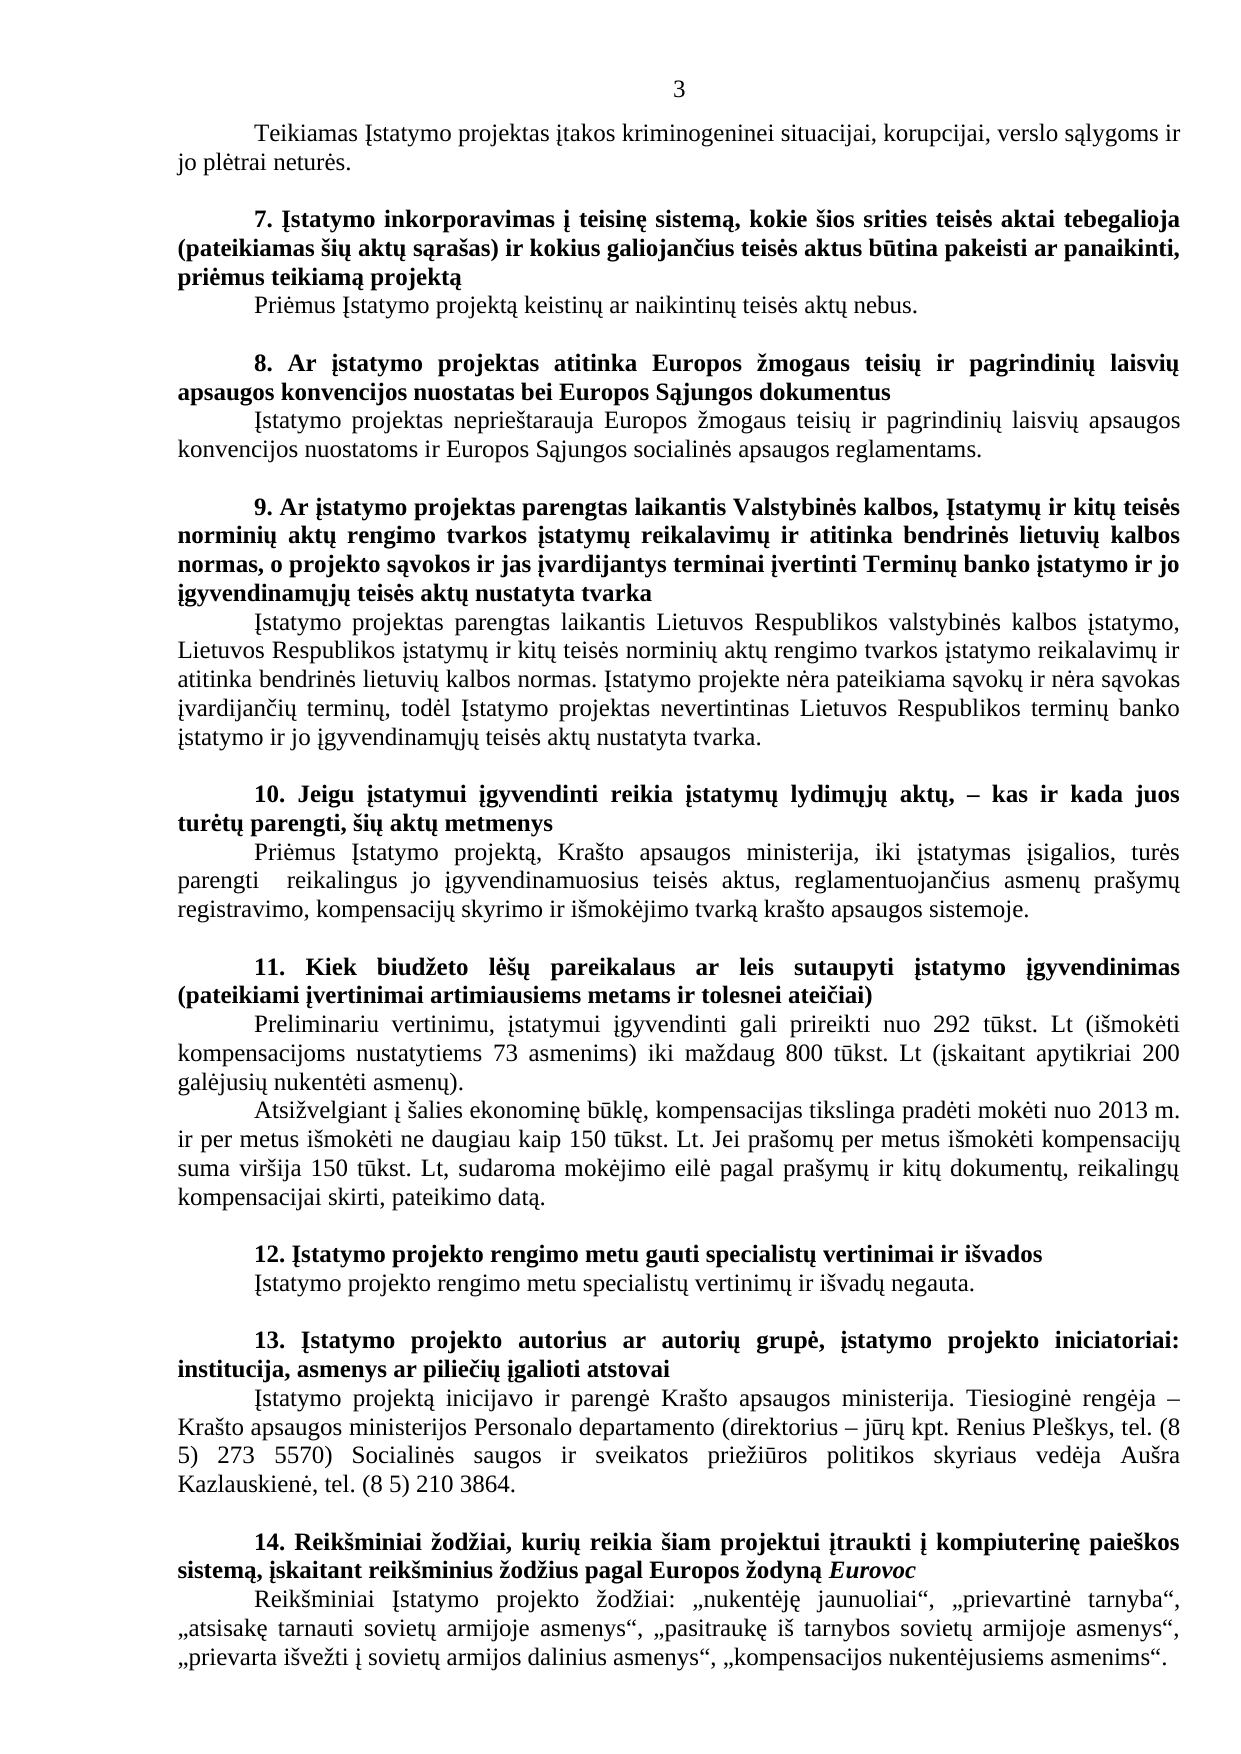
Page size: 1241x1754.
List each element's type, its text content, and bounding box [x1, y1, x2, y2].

text 9. Ar įstatymo projektas parengtas laikantis Valstybinės kalbos, Įstatymų ir kitų teisės norminių aktų rengimo tvarkos įstatymų reikalavimų ir atitinka bendrinės lietuvių kalbos normas, o projekto sąvokos ir jas įvardijantys terminai įvertinti Terminų banko įstatymo ir jo įgyvendinamųjų teisės aktų nustatyta tvarka [177, 492, 1181, 607]
text Priėmus Įstatymo projektą, Krašto apsaugos ministerija, iki įstatymas įsigalios, turės parengti reikalingus jo įgyvendinamuosius teisės aktus, reglamentuojančius asmenų prašymų registravimo, kompensacijų skyrimo ir išmokėjimo tvarką krašto apsaugos sistemoje. [177, 837, 1181, 923]
text Įstatymo projektas neprieštarauja Europos žmogaus teisių ir pagrindinių laisvių apsaugos konvencijos nuostatoms ir Europos Sąjungos socialinės apsaugos reglamentams. [177, 406, 1181, 463]
text 10. Jeigu įstatymui įgyvendinti reikia įstatymų lydimųjų aktų, – kas ir kada juos turėtų parengti, šių aktų metmenys [177, 779, 1181, 837]
text 11. Kiek biudžeto lėšų pareikalaus ar leis sutaupyti įstatymo įgyvendinimas (pateikiami įvertinimai artimiausiems metams ir tolesnei ateičiai) [177, 952, 1181, 1009]
text 8. Ar įstatymo projektas atitinka Europos žmogaus teisių ir pagrindinių laisvių apsaugos konvencijos nuostatas bei Europos Sąjungos dokumentus [177, 348, 1181, 406]
text Teikiamas Įstatymo projektas įtakos kriminogeninei situacijai, korupcijai, verslo sąlygoms ir jo plėtrai neturės. [177, 118, 1181, 176]
text Preliminariu vertinimu, įstatymui įgyvendinti gali prireikti nuo 292 tūkst. Lt (išmokėti kompensacijoms nustatytiems 73 asmenims) iki maždaug 800 tūkst. Lt (įskaitant apytikriai 200 galėjusių nukentėti asmenų). [177, 1009, 1181, 1096]
text Reikšminiai Įstatymo projekto žodžiai: „nukentėję jaunuoliai“, „prievartinė tarnyba“, „atsisakę tarnauti sovietų armijoje asmenys“, „pasitraukę iš tarnybos sovietų armijoje asmenys“, „prievarta išvežti į sovietų armijos dalinius asmenys“, „kompensacijos nukentėjusiems asmenims“. [177, 1584, 1181, 1671]
text 13. Įstatymo projekto autorius ar autorių grupė, įstatymo projekto iniciatoriai: institucija, asmenys ar piliečių įgalioti atstovai [177, 1326, 1181, 1383]
text 14. Reikšminiai žodžiai, kurių reikia šiam projektui įtraukti į kompiuterinę paieškos sistemą, įskaitant reikšminius žodžius pagal Europos žodyną Eurovoc [177, 1527, 1181, 1584]
text Įstatymo projekto rengimo metu specialistų vertinimų ir išvadų negauta. [177, 1268, 1181, 1297]
text 12. Įstatymo projekto rengimo metu gauti specialistų vertinimai ir išvados [177, 1239, 1181, 1268]
text Įstatymo projektą inicijavo ir parengė Krašto apsaugos ministerija. Tiesioginė rengėja – Krašto apsaugos ministerijos Personalo departamento (direktorius – jūrų kpt. Renius Pleškys, tel. (8 5) 273 5570) Socialinės saugos ir sveikatos priežiūros politikos skyriaus vedėja Aušra Kazlauskienė, tel. (8 5) 210 3864. [177, 1383, 1181, 1498]
text 7. Įstatymo inkorporavimas į teisinę sistemą, kokie šios srities teisės aktai tebegalioja (pateikiamas šių aktų sąrašas) ir kokius galiojančius teisės aktus būtina pakeisti ar panaikinti, priėmus teikiamą projektą [177, 204, 1181, 291]
text Priėmus Įstatymo projektą keistinų ar naikintinų teisės aktų nebus. [177, 291, 1181, 319]
text Atsižvelgiant į šalies ekonominę būklę, kompensacijas tikslinga pradėti mokėti nuo 2013 m. ir per metus išmokėti ne daugiau kaip 150 tūkst. Lt. Jei prašomų per metus išmokėti kompensacijų suma viršija 150 tūkst. Lt, sudaroma mokėjimo eilė pagal prašymų ir kitų dokumentų, reikalingų kompensacijai skirti, pateikimo datą. [177, 1096, 1181, 1211]
text Įstatymo projektas parengtas laikantis Lietuvos Respublikos valstybinės kalbos įstatymo, Lietuvos Respublikos įstatymų ir kitų teisės norminių aktų rengimo tvarkos įstatymo reikalavimų ir atitinka bendrinės lietuvių kalbos normas. Įstatymo projekte nėra pateikiama sąvokų ir nėra sąvokas įvardijančių terminų, todėl Įstatymo projektas nevertintinas Lietuvos Respublikos terminų banko įstatymo ir jo įgyvendinamųjų teisės aktų nustatyta tvarka. [177, 607, 1181, 751]
